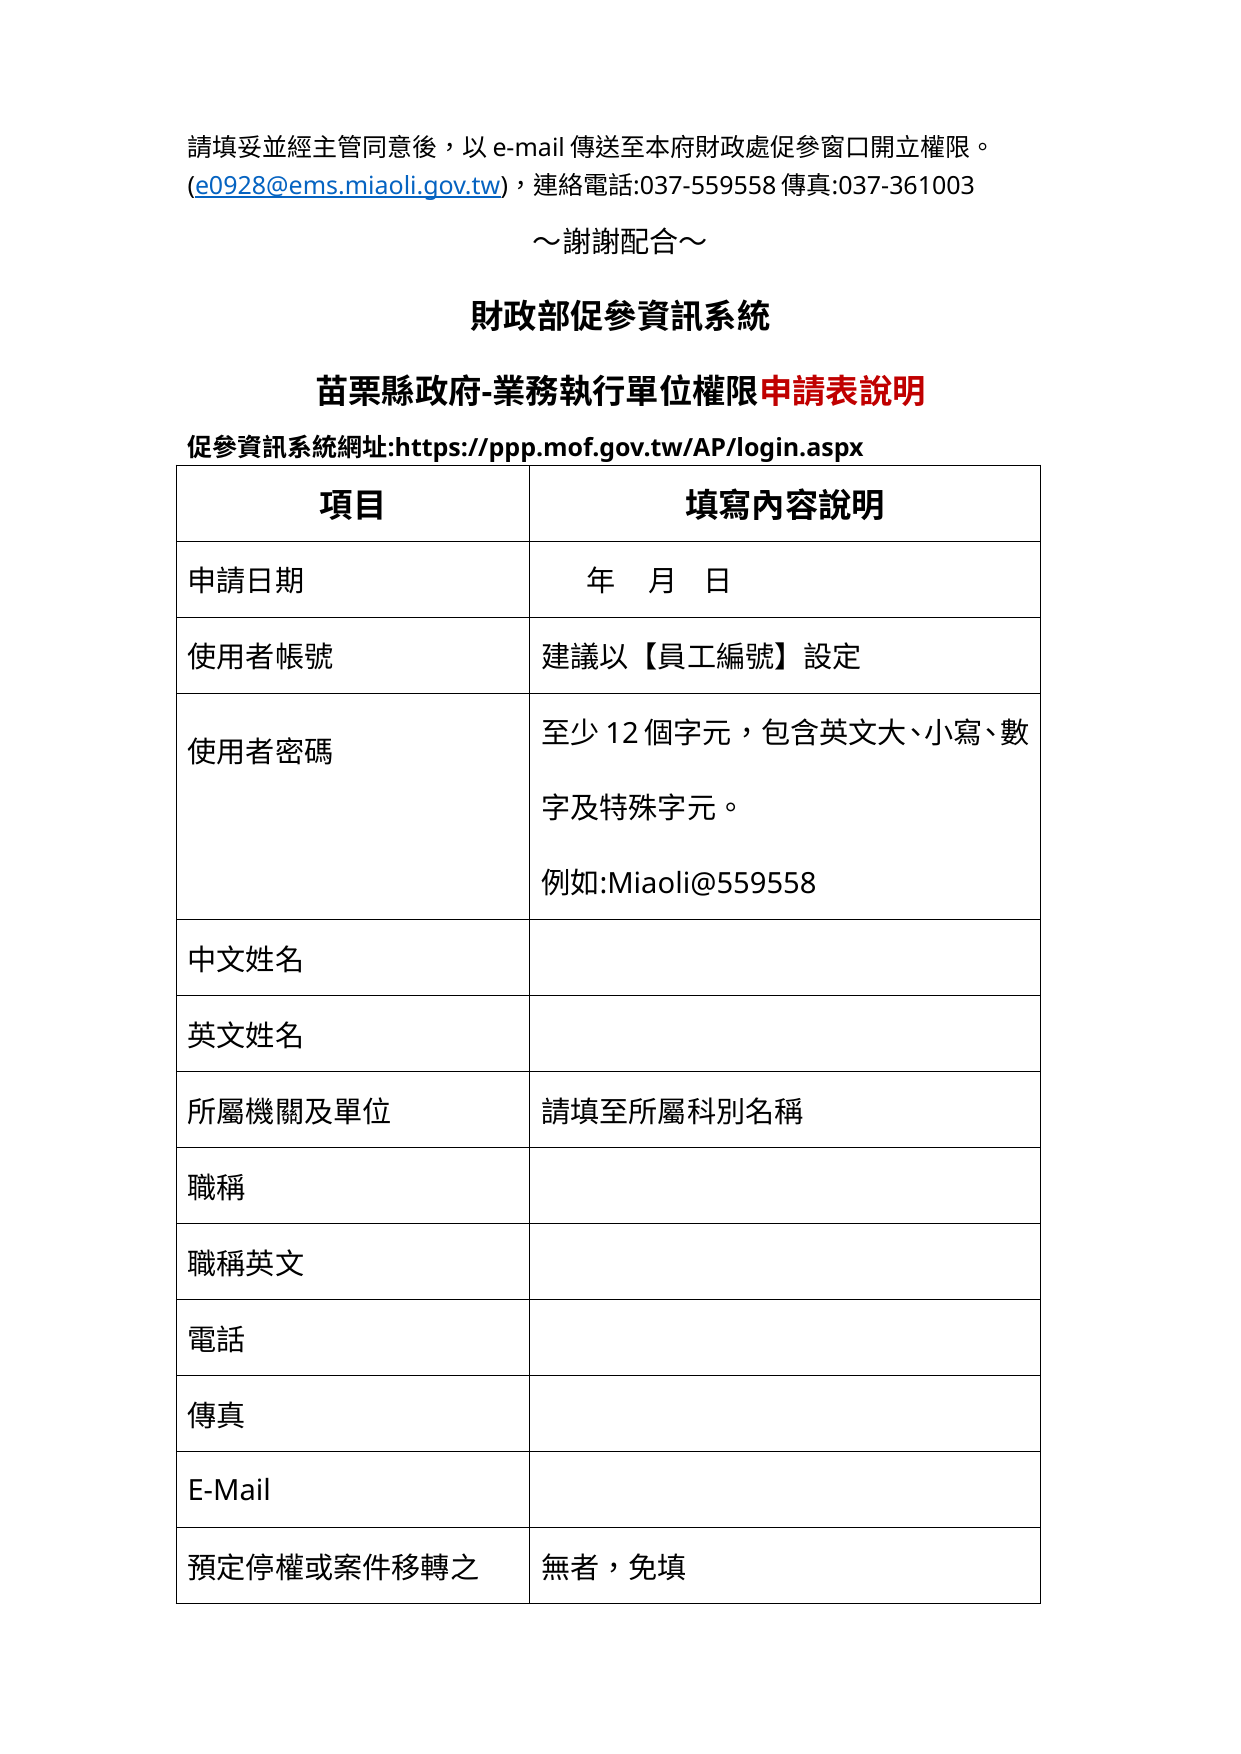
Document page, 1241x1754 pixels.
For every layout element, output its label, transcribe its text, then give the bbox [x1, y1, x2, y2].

table_cell 至少12個字元，包含英文大、小寫、數字及特殊字元。 例如:Miaoli@559558 [530, 694, 1040, 919]
table_cell 職稱英文 [177, 1224, 529, 1299]
table_cell 電話 [177, 1300, 529, 1375]
text ～謝謝配合～ [187, 202, 1053, 277]
table_cell [530, 996, 1040, 1071]
table_cell [530, 1224, 1040, 1299]
table_cell 建議以【員工編號】設定 [530, 618, 1040, 693]
table_cell 無者，免填 [530, 1528, 1040, 1603]
table_cell 預定停權或案件移轉之 [177, 1528, 529, 1603]
table_cell 所屬機關及單位 [177, 1072, 529, 1147]
table_cell [530, 1148, 1040, 1223]
table_cell 請填至所屬科別名稱 [530, 1072, 1040, 1147]
table_cell 年 月 日 [530, 542, 1040, 617]
text 請填妥並經主管同意後，以e-mail傳送至本府財政處促參窗口開立權限。(e0928@ems.miaoli.gov.tw)，連絡電話:037-559558傳真:037-361003 [187, 127, 1053, 202]
table_cell 傳真 [177, 1376, 529, 1451]
table_cell 職稱 [177, 1148, 529, 1223]
table_header 項目 [177, 466, 529, 541]
table_cell [530, 920, 1040, 995]
text 苗栗縣政府-業務執行單位權限申請表說明 [187, 352, 1053, 427]
table_cell 使用者密碼 [177, 694, 529, 919]
table_cell 使用者帳號 [177, 618, 529, 693]
text 促參資訊系統網址:https://ppp.mof.gov.tw/AP/login.aspx [187, 427, 1053, 464]
table_cell 申請日期 [177, 542, 529, 617]
table_cell E-Mail [177, 1452, 529, 1527]
table_cell [530, 1300, 1040, 1375]
table_cell 中文姓名 [177, 920, 529, 995]
table_header 填寫內容說明 [530, 466, 1040, 541]
table_cell 英文姓名 [177, 996, 529, 1071]
text 財政部促參資訊系統 [187, 277, 1053, 352]
table_cell [530, 1376, 1040, 1451]
table_cell [530, 1452, 1040, 1527]
